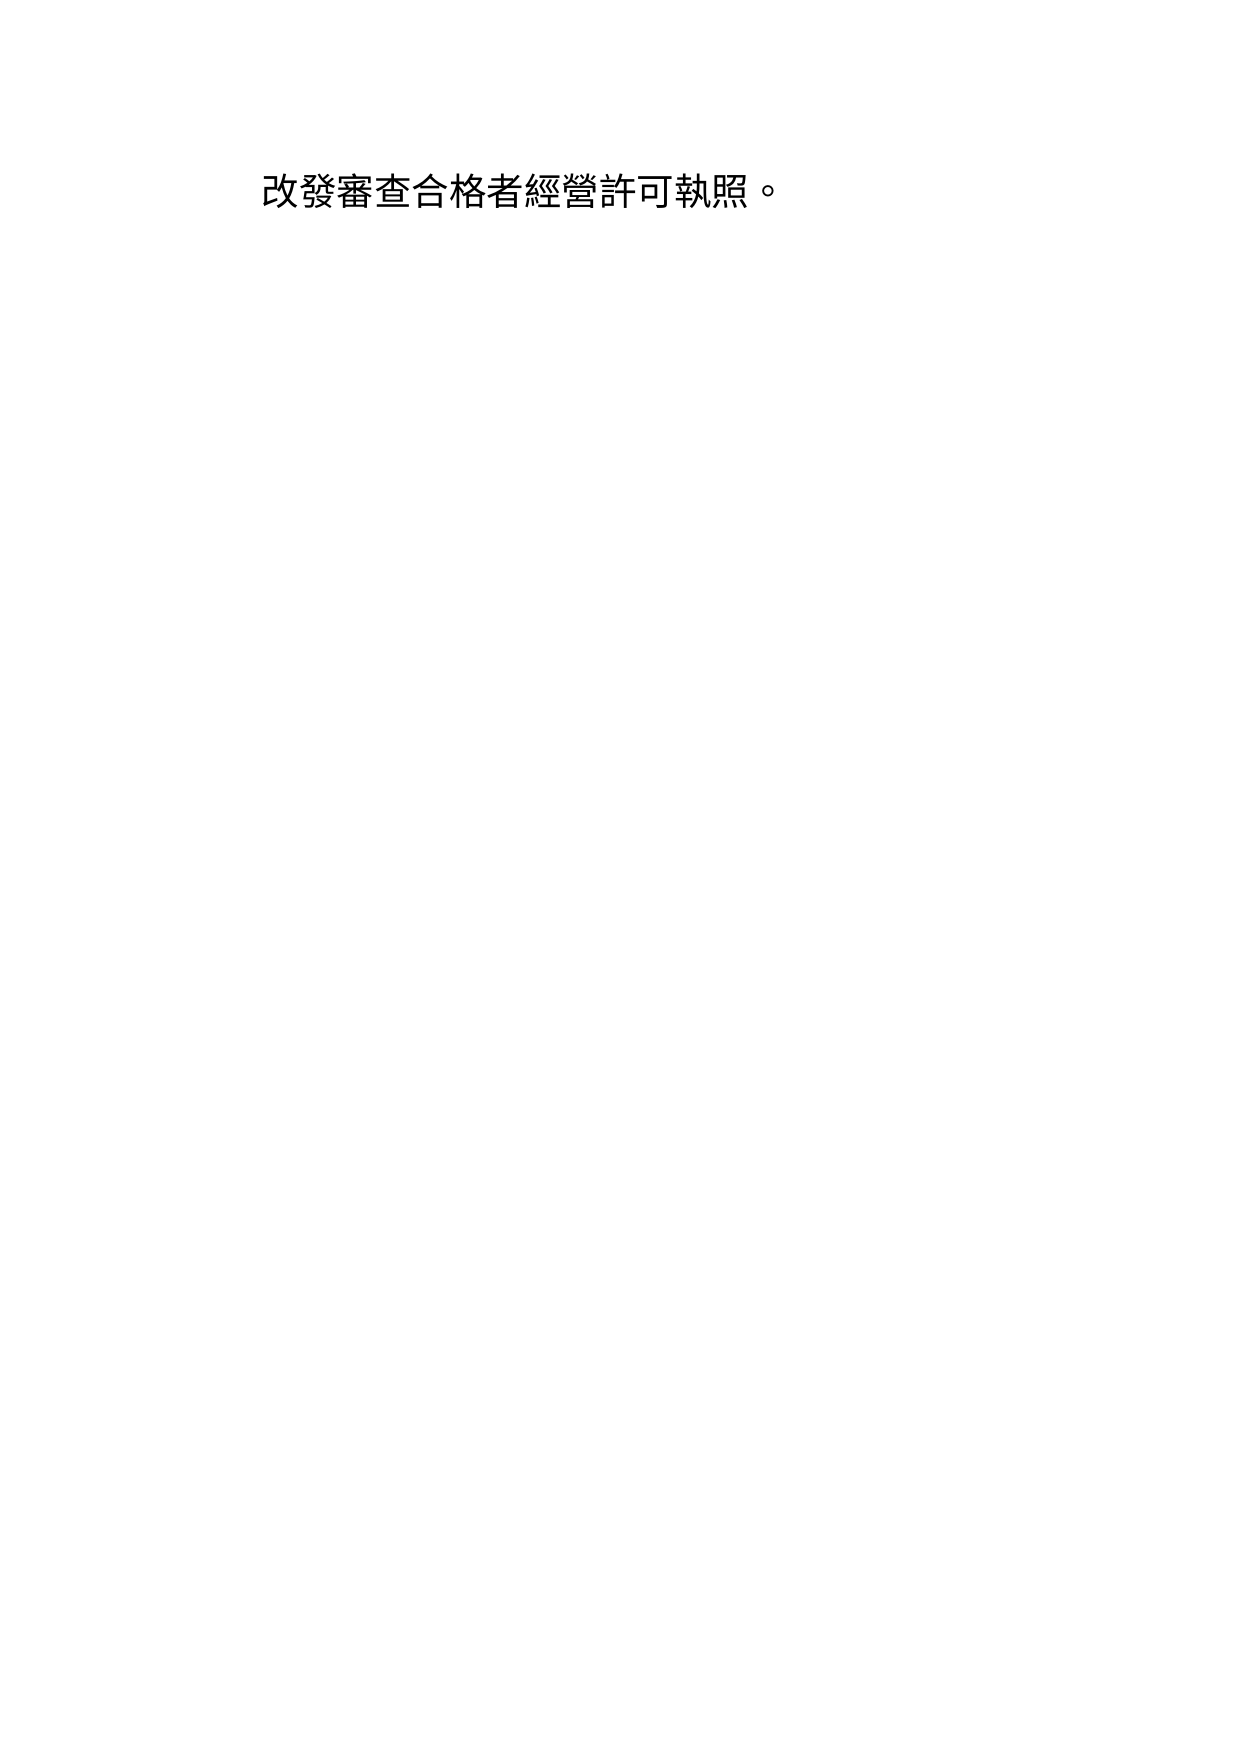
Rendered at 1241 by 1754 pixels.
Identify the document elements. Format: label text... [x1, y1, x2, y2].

text 改發審查合格者經營許可執照。 [187, 158, 1053, 217]
